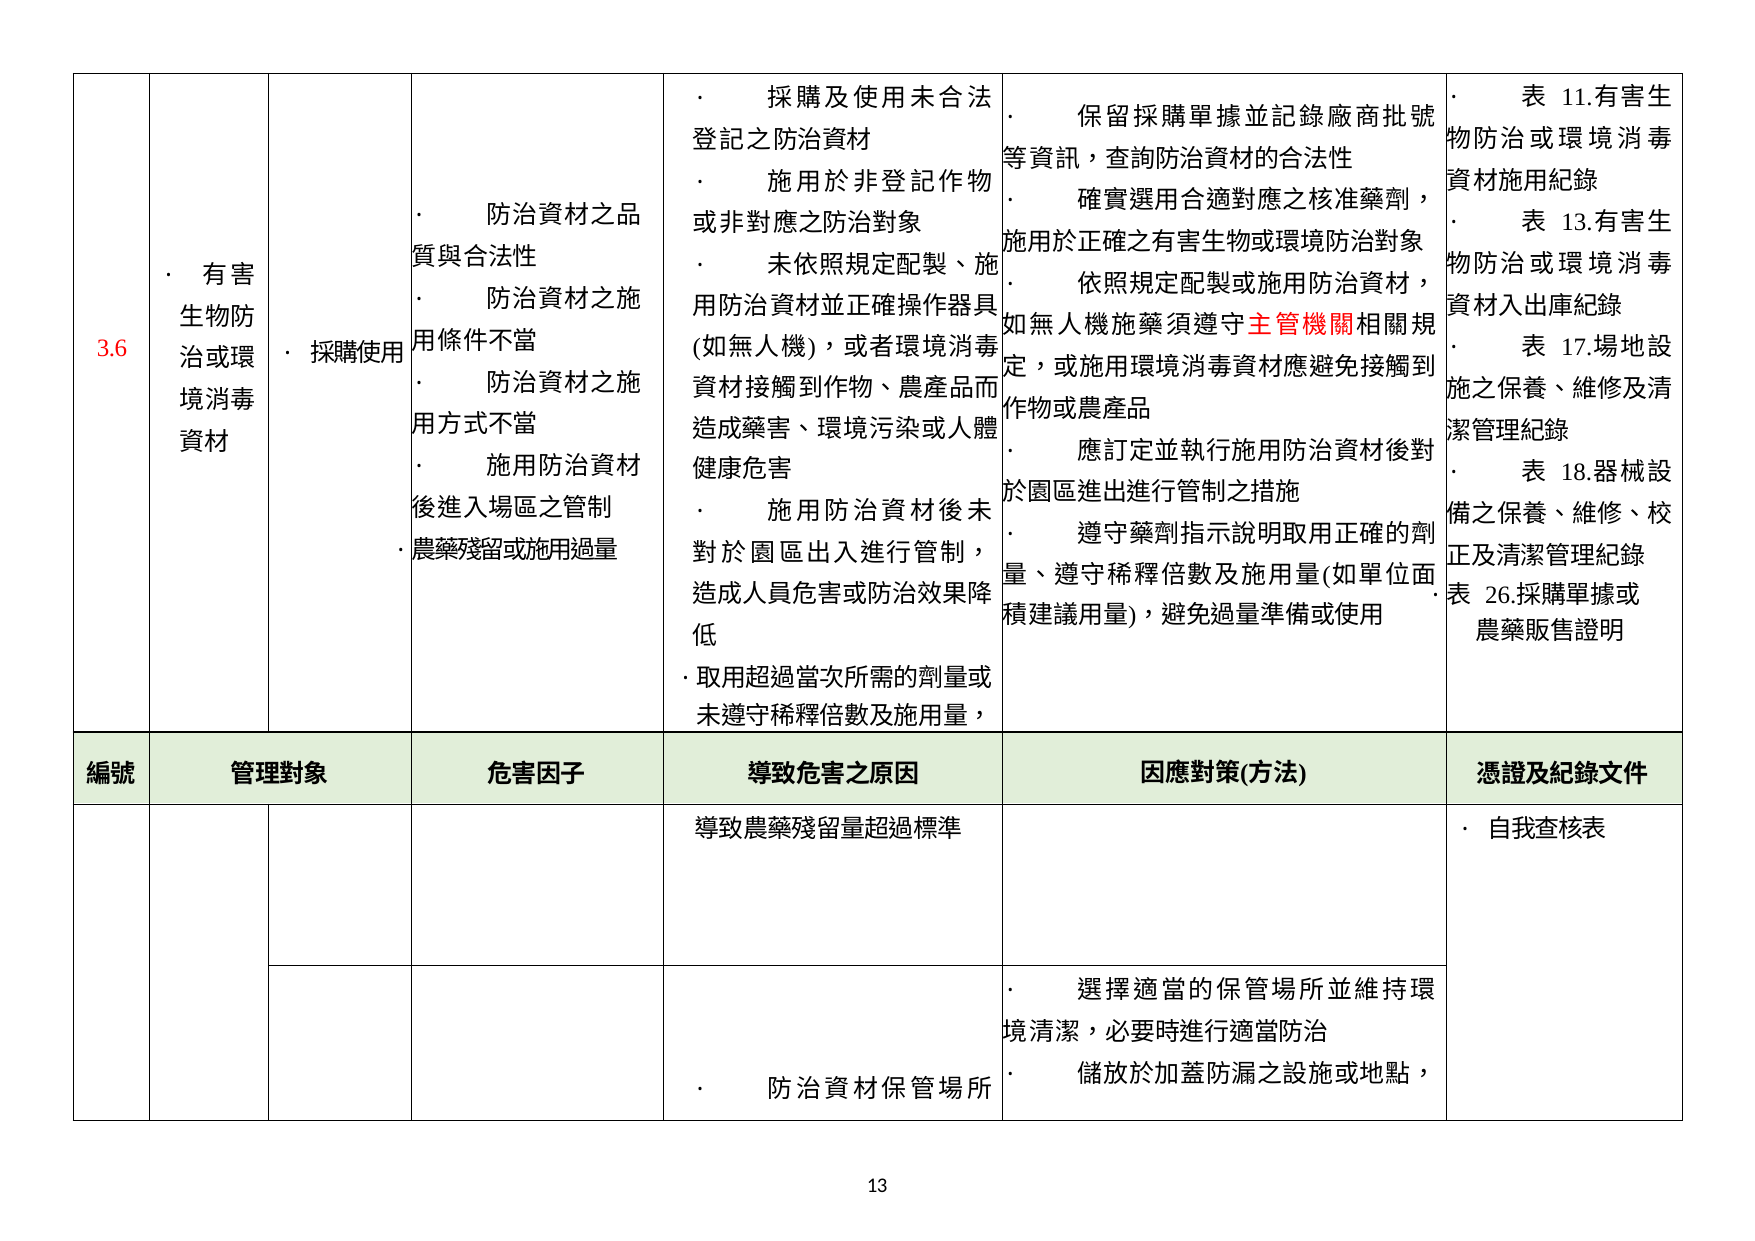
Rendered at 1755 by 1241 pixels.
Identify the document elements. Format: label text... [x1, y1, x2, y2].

table_cell · 有害生物防治或環境消毒資材 [150, 74, 268, 731]
table_cell [269, 805, 411, 965]
table_cell 3.6 [74, 74, 149, 731]
table_cell 採購及使用未合法登記之防治資材 施用於非登記作物或非對應之防治對象 未依照規定配製、施用防治資材並正確操作器具(如無人機)，或者環境消毒資材接觸到作物、農產品而造成藥害、環境污染或人體健康危害 施用防治資材後未對於園區出入進行管制，造成人員危害或防治效果降低 取用超過當次所需的劑量或 未遵守稀釋倍數及施用量， [664, 74, 1002, 731]
table_cell [269, 966, 411, 1120]
table_cell · 自我查核表 [1447, 805, 1682, 1120]
table_header 導致危害之原因 [664, 733, 1002, 803]
table_cell [150, 805, 268, 1120]
table_cell [1003, 805, 1446, 965]
table_cell 防治資材之品質與合法性 防治資材之施用條件不當 防治資材之施用方式不當 施用防治資材後進入場區之管制 農藥殘留或施用過量 [412, 74, 663, 731]
table_header 編號 [74, 733, 149, 803]
table_cell 保留採購單據並記錄廠商批號等資訊，查詢防治資材的合法性 確實選用合適對應之核准藥劑，施用於正確之有害生物或環境防治對象 依照規定配製或施用防治資材，如無人機施藥須遵守主管機關相關規定，或施用環境消毒資材應避免接觸到作物或農產品 應訂定並執行施用防治資材後對於園區進出進行管制之措施 遵守藥劑指示說明取用正確的劑量、遵守稀釋倍數及施用量(如單位面積建議用量)，避免過量準備或使用 [1003, 74, 1446, 731]
table_cell 表 11.有害生物防治或環境消毒資材施用紀錄 表 13.有害生物防治或環境消毒資材入出庫紀錄 表 17.場地設施之保養、維修及清潔管理紀錄 表 18.器械設備之保養、維修、校正及清潔管理紀錄 表 26.採購單據或 農藥販售證明 [1447, 74, 1682, 731]
table_header 因應對策(方法) [1003, 733, 1446, 803]
table_cell 選擇適當的保管場所並維持環境清潔，必要時進行適當防治 儲放於加蓋防漏之設施或地點， [1003, 966, 1446, 1120]
table_cell 防治資材保管場所的衛生管理不良 防治資材儲放環境的溫濕度管理不良，而使資材變質或品質降低 防治資材的儲放地點或管理方式不適當，使防治資材受到外來污染，或因溢出滲漏出而對農產品或環境造成污染、使人體健康受到危害 [664, 966, 1002, 1120]
table_header 危害因子 [412, 733, 663, 803]
table_header 憑證及紀錄文件 [1447, 733, 1682, 803]
table_cell 導致農藥殘留量超過標準 [664, 805, 1002, 965]
table_cell [74, 805, 149, 1120]
table_cell · 採購使用 [269, 74, 411, 731]
table_header 管理對象 [150, 733, 411, 803]
table_cell [412, 966, 663, 1120]
table_cell [412, 805, 663, 965]
